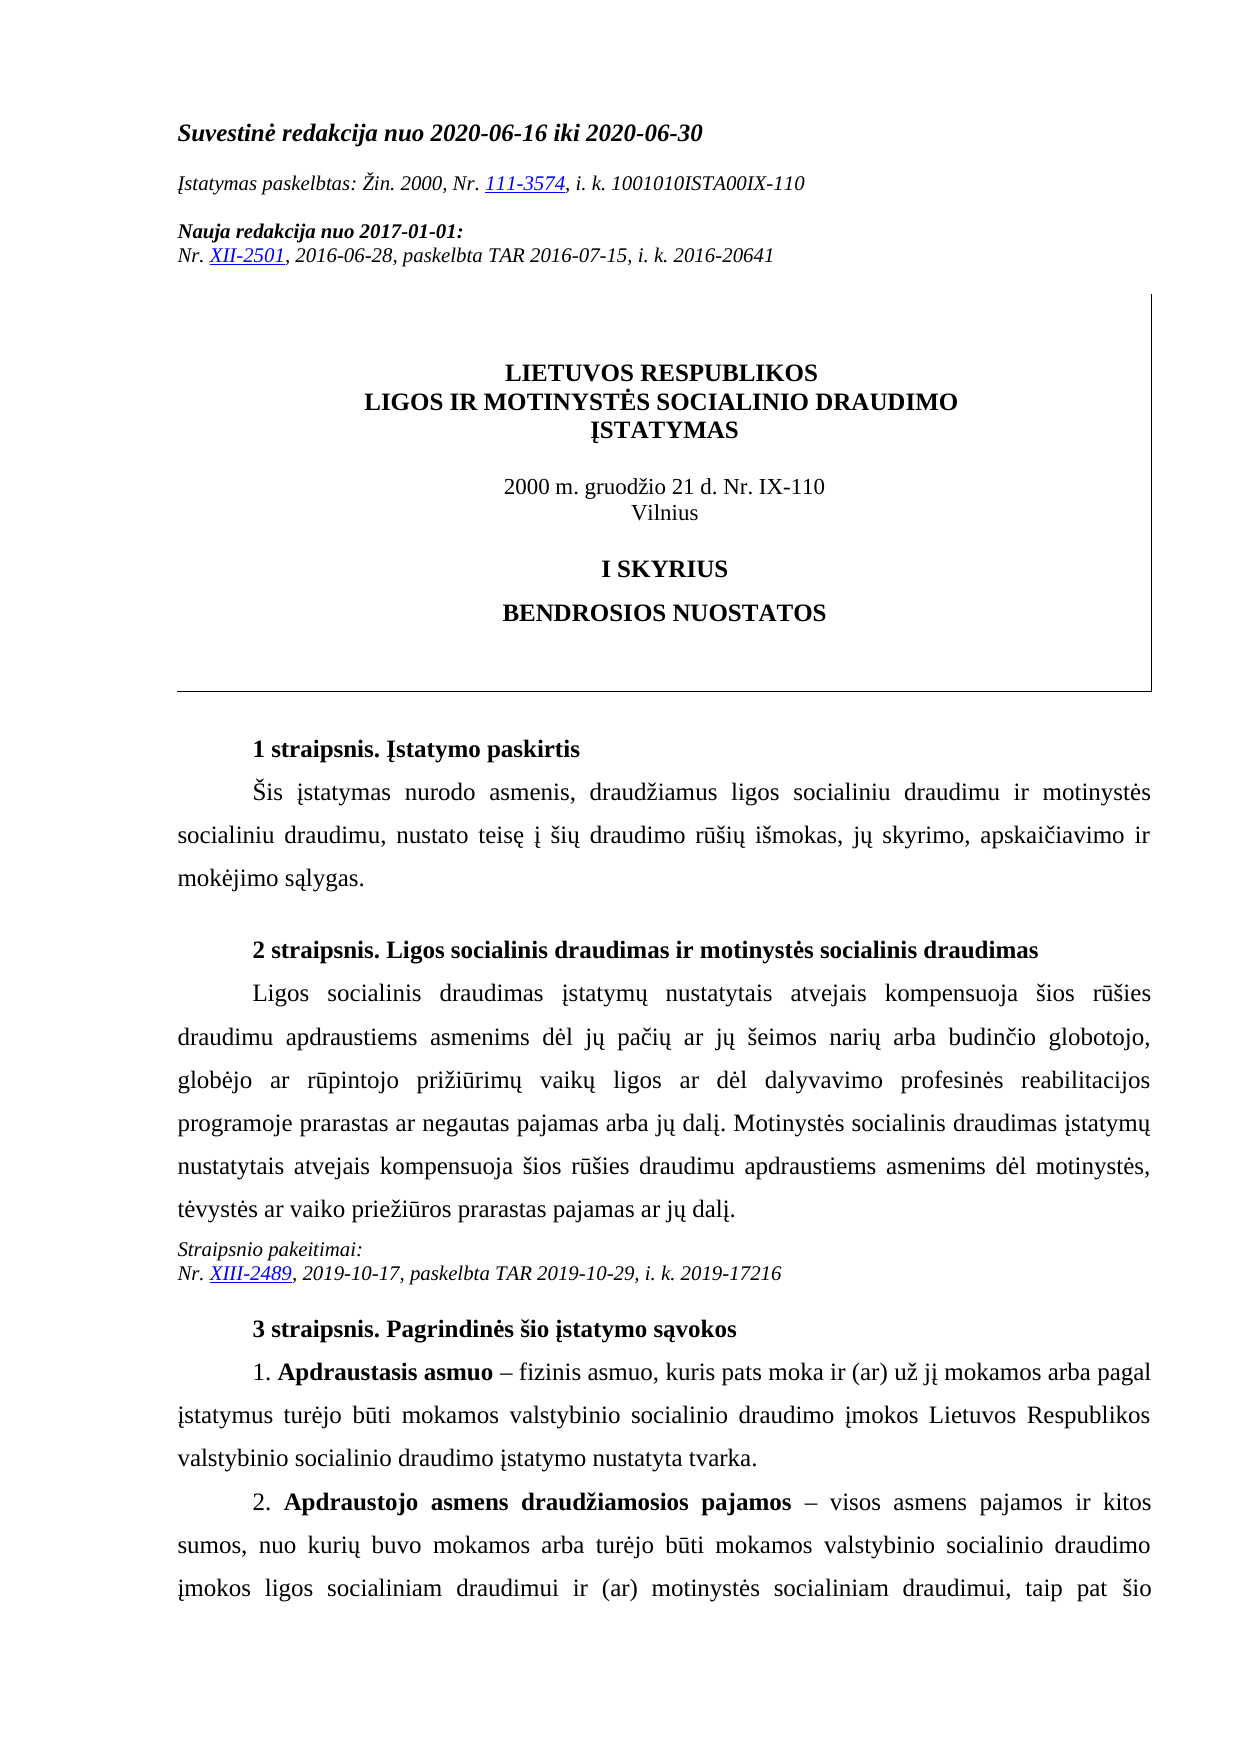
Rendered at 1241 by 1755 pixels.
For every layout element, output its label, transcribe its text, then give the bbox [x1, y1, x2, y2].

text Vilnius [177, 499, 1151, 526]
text 2000 m. gruodžio 21 d. Nr. IX-110 [177, 473, 1151, 499]
text Įstatymas paskelbtas: Žin. 2000, Nr. 111-3574, i. k. 1001010ISTA00IX-110 [177, 171, 1152, 195]
text 3 straipsnis. Pagrindinės šio įstatymo sąvokos [177, 1314, 1152, 1343]
text BENDROSIOS NUOSTATOS [177, 533, 1152, 691]
text Ligos socialinis draudimas įstatymų nustatytais atvejais kompensuoja šios rūšies draudimu apdraustiems asmenims dėl jų pačių ar jų šeimos narių arba budinčio globotojo, globėjo ar rūpintojo prižiūrimų vaikų ligos ar dėl dalyvavimo profesinės reabilitacijos programoje prarastas ar negautas pajamas arba jų dalį. Motinystės socialinis draudimas įstatymų nustatytais atvejais kompensuoja šios rūšies draudimu apdraustiems asmenims dėl motinystės, tėvystės ar vaiko priežiūros prarastas pajamas ar jų dalį. [177, 978, 1152, 1223]
text Straipsnio pakeitimai: [177, 1237, 1152, 1261]
text LIETUVOS RESPUBLIKOS LIGOS IR MOTINYSTĖS SOCIALINIO DRAUDIMO ĮSTATYMAS [177, 293, 1152, 444]
text 2 straipsnis. Ligos socialinis draudimas ir motinystės socialinis draudimas [177, 935, 1152, 964]
text 1. Apdraustasis asmuo – fizinis asmuo, kuris pats moka ir (ar) už jį mokamos arba pagal įstatymus turėjo būti mokamos valstybinio socialinio draudimo įmokos Lietuvos Respublikos valstybinio socialinio draudimo įstatymo nustatyta tvarka. [177, 1357, 1152, 1472]
text Nr. XIII-2489, 2019-10-17, paskelbta TAR 2019-10-29, i. k. 2019-17216 [177, 1261, 1152, 1285]
text 1 straipsnis. Įstatymo paskirtis [177, 734, 1152, 763]
text Nr. XII-2501, 2016-06-28, paskelbta TAR 2016-07-15, i. k. 2016-20641 [177, 243, 1152, 267]
text Nauja redakcija nuo 2017-01-01: [177, 219, 1152, 243]
text 2. Apdraustojo asmens draudžiamosios pajamos – visos asmens pajamos ir kitos sumos, nuo kurių buvo mokamos arba turėjo būti mokamos valstybinio socialinio draudimo įmokos ligos socialiniam draudimui ir (ar) motinystės socialiniam draudimui, taip pat šio [177, 1487, 1152, 1602]
text Šis įstatymas nurodo asmenis, draudžiamus ligos socialiniu draudimu ir motinystės socialiniu draudimu, nustato teisę į šių draudimo rūšių išmokas, jų skyrimo, apskaičiavimo ir mokėjimo sąlygas. [177, 777, 1152, 892]
text Suvestinė redakcija nuo 2020-06-16 iki 2020-06-30 [177, 118, 1152, 147]
